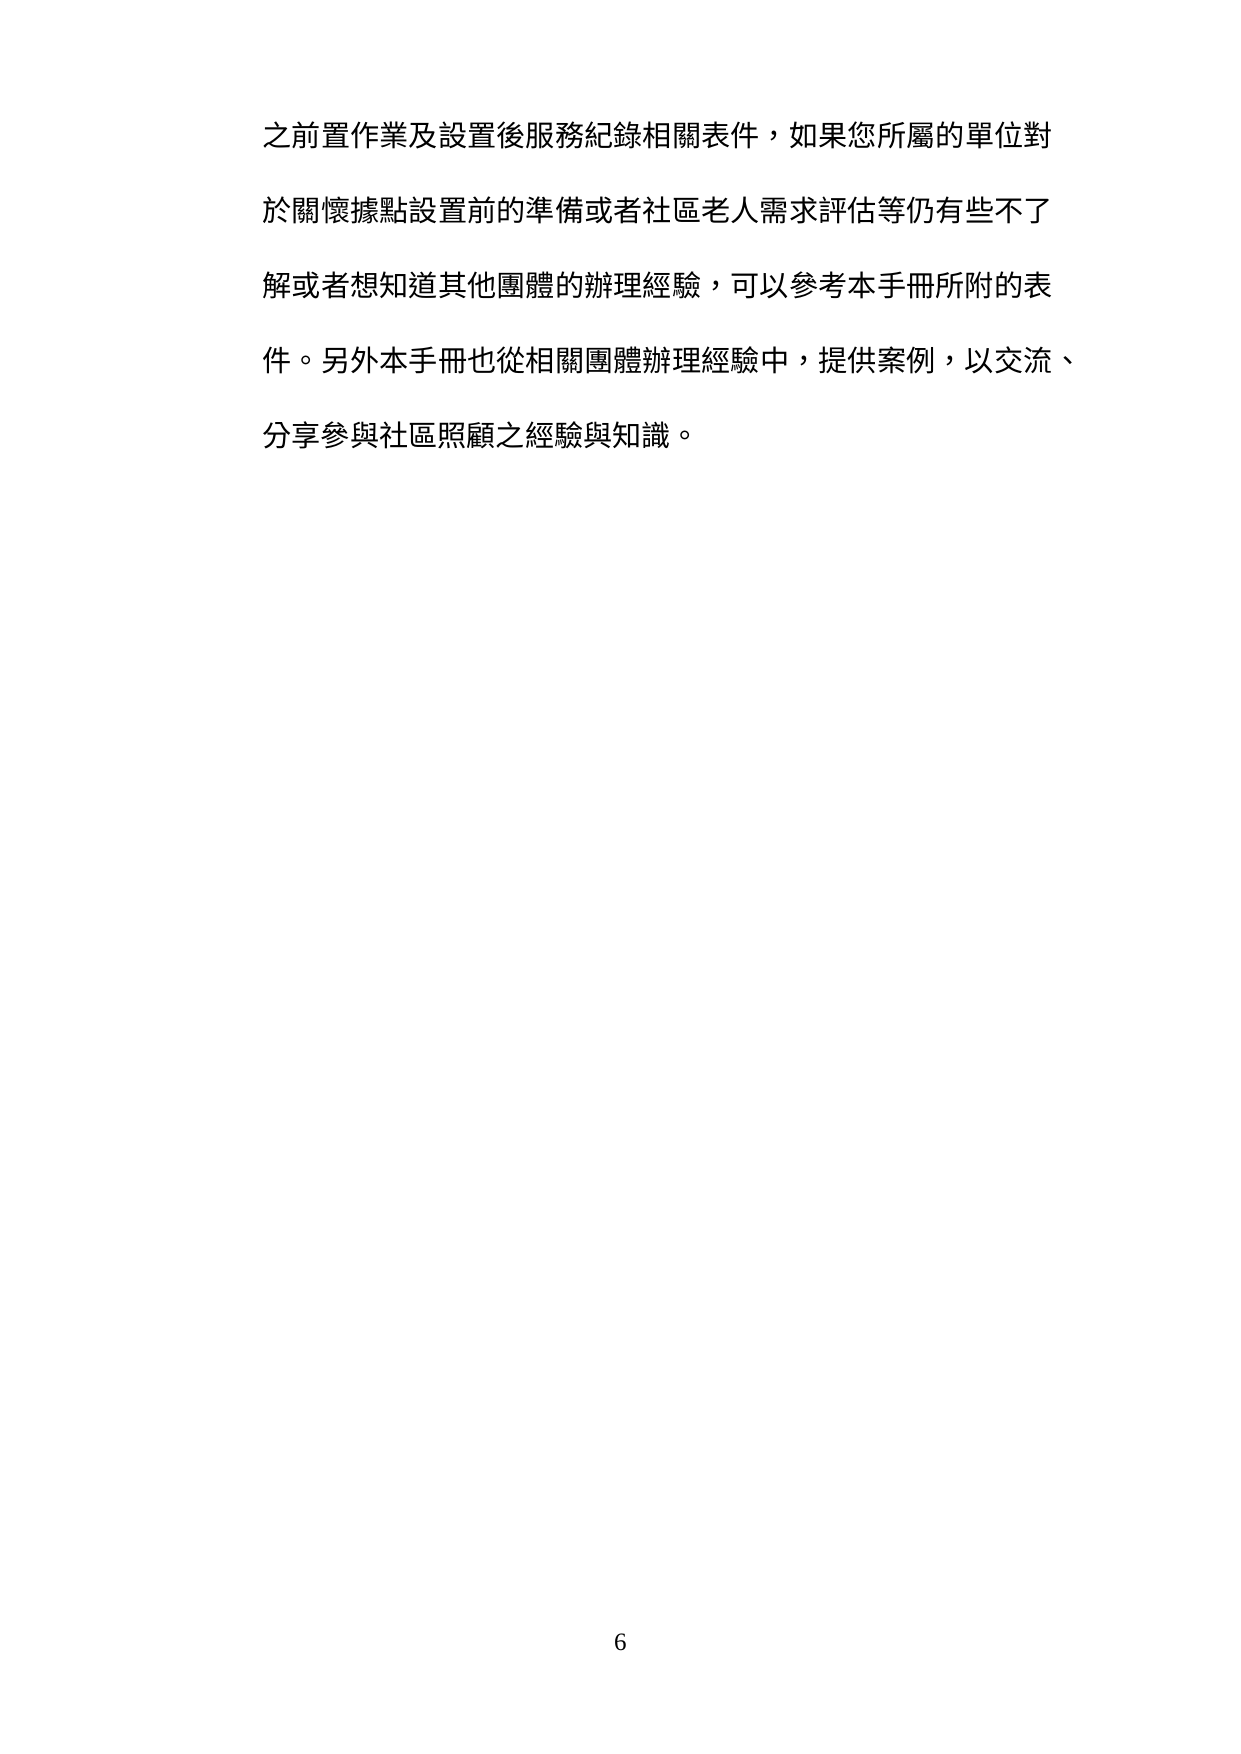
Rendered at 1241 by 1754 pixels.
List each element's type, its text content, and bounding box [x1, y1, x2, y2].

text 本手冊除附有申請補助相關書表外，並參考相關民間團體及地方政府辦理社區老人照顧服務之經驗，提供設置關懷據點之前置作業及設置後服務紀錄相關表件，如果您所屬的單位對於關懷據點設置前的準備或者社區老人需求評估等仍有些不了解或者想知道其他團體的辦理經驗，可以參考本手冊所附的表件。另外本手冊也從相關團體辦理經驗中，提供案例，以交流、分享參與社區照顧之經驗與知識。 [262, 96, 1053, 471]
